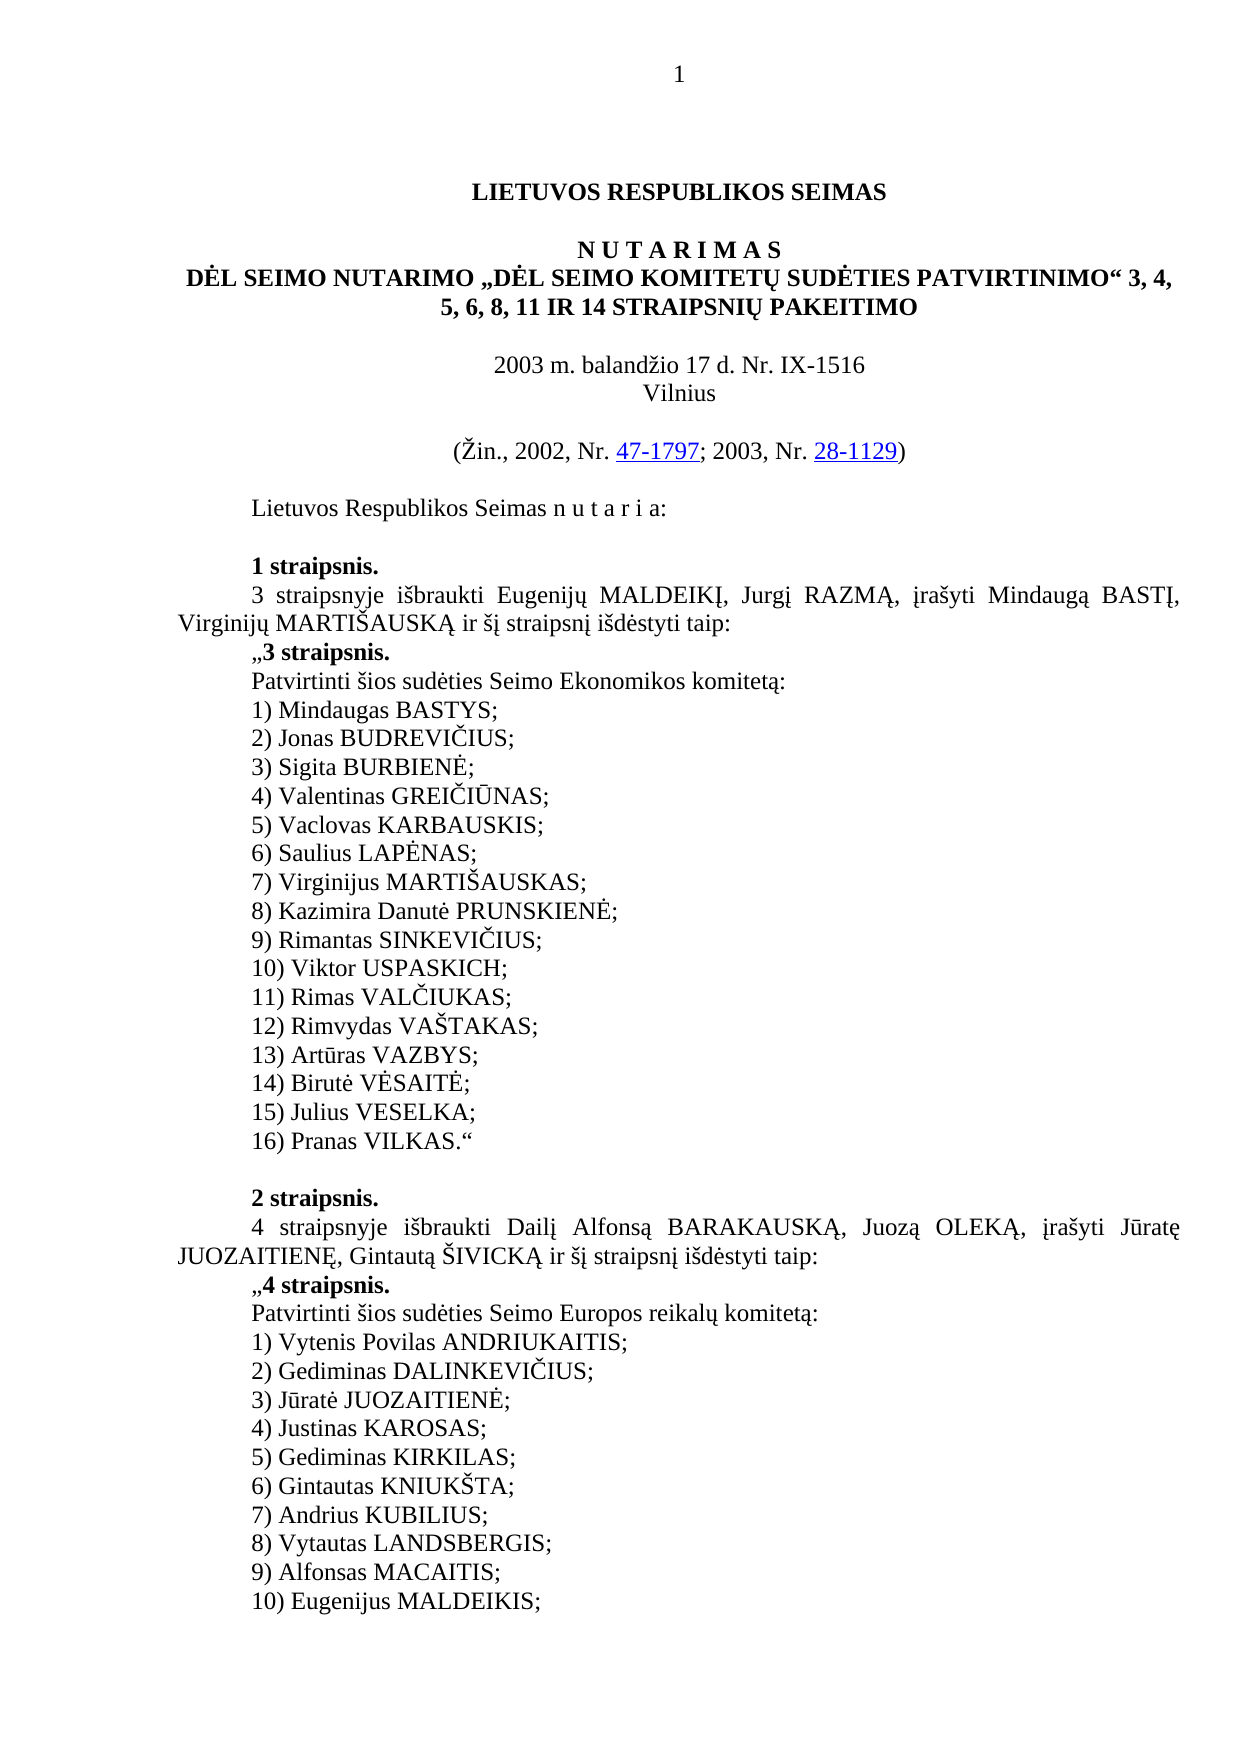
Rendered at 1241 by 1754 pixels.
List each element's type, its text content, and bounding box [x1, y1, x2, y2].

text 8) Vytautas LANDSBERGIS; [177, 1528, 1181, 1557]
text 5) Gediminas KIRKILAS; [177, 1442, 1181, 1471]
text „3 straipsnis. [177, 637, 1181, 666]
text „4 straipsnis. [177, 1270, 1181, 1298]
text 4 straipsnyje išbraukti Dailį Alfonsą BARAKAUSKĄ, Juozą OLEKĄ, įrašyti Jūratę JUOZAITIENĘ, Gintautą ŠIVICKĄ ir šį straipsnį išdėstyti taip: [177, 1212, 1181, 1270]
text 2) Gediminas DALINKEVIČIUS; [177, 1356, 1181, 1385]
text Lietuvos Respublikos Seimas nutaria: [177, 493, 1181, 522]
text 3) Jūratė JUOZAITIENĖ; [177, 1385, 1181, 1413]
text 3 straipsnyje išbraukti Eugenijų MALDEIKĮ, Jurgį RAZMĄ, įrašyti Mindaugą BASTĮ, Virginijų MARTIŠAUSKĄ ir šį straipsnį išdėstyti taip: [177, 580, 1181, 637]
text 8) Kazimira Danutė PRUNSKIENĖ; [177, 896, 1181, 925]
text 10) Eugenijus MALDEIKIS; [177, 1586, 1181, 1615]
text 4) Justinas KAROSAS; [177, 1413, 1181, 1442]
text 13) Artūras VAZBYS; [177, 1040, 1181, 1068]
text 12) Rimvydas VAŠTAKAS; [177, 1011, 1181, 1040]
text 2 straipsnis. [177, 1183, 1181, 1212]
text 9) Alfonsas MACAITIS; [177, 1557, 1181, 1586]
text 2) Jonas BUDREVIČIUS; [177, 723, 1181, 752]
text 5) Vaclovas KARBAUSKIS; [177, 810, 1181, 838]
text 2003 m. balandžio 17 d. Nr. IX-1516 [177, 350, 1181, 378]
text 1) Mindaugas BASTYS; [177, 695, 1181, 723]
text 6) Saulius LAPĖNAS; [177, 838, 1181, 867]
text 16) Pranas VILKAS.“ [177, 1126, 1181, 1155]
text Patvirtinti šios sudėties Seimo Ekonomikos komitetą: [177, 666, 1181, 695]
text 3) Sigita BURBIENĖ; [177, 752, 1181, 781]
text 14) Birutė VĖSAITĖ; [177, 1068, 1181, 1097]
text N U T A R I M A S [177, 235, 1181, 263]
text (Žin., 2002, Nr. 47-1797; 2003, Nr. 28-1129) [177, 436, 1181, 465]
text 1 straipsnis. [177, 551, 1181, 580]
text Vilnius [177, 378, 1181, 407]
text 9) Rimantas SINKEVIČIUS; [177, 925, 1181, 953]
text 6) Gintautas KNIUKŠTA; [177, 1471, 1181, 1500]
text 10) Viktor USPASKICH; [177, 953, 1181, 982]
text 4) Valentinas GREIČIŪNAS; [177, 781, 1181, 810]
text 7) Virginijus MARTIŠAUSKAS; [177, 867, 1181, 896]
text Patvirtinti šios sudėties Seimo Europos reikalų komitetą: [177, 1298, 1181, 1327]
text LIETUVOS RESPUBLIKOS SEIMAS [177, 177, 1181, 206]
text 7) Andrius KUBILIUS; [177, 1500, 1181, 1528]
text 1) Vytenis Povilas ANDRIUKAITIS; [177, 1327, 1181, 1356]
text 11) Rimas VALČIUKAS; [177, 982, 1181, 1011]
text DĖL SEIMO NUTARIMO „DĖL SEIMO KOMITETŲ SUDĖTIES PATVIRTINIMO“ 3, 4, 5, 6, 8, 11 IR 14 STRAIPSNIŲ PAKEITIMO [177, 263, 1181, 321]
text 15) Julius VESELKA; [177, 1097, 1181, 1126]
